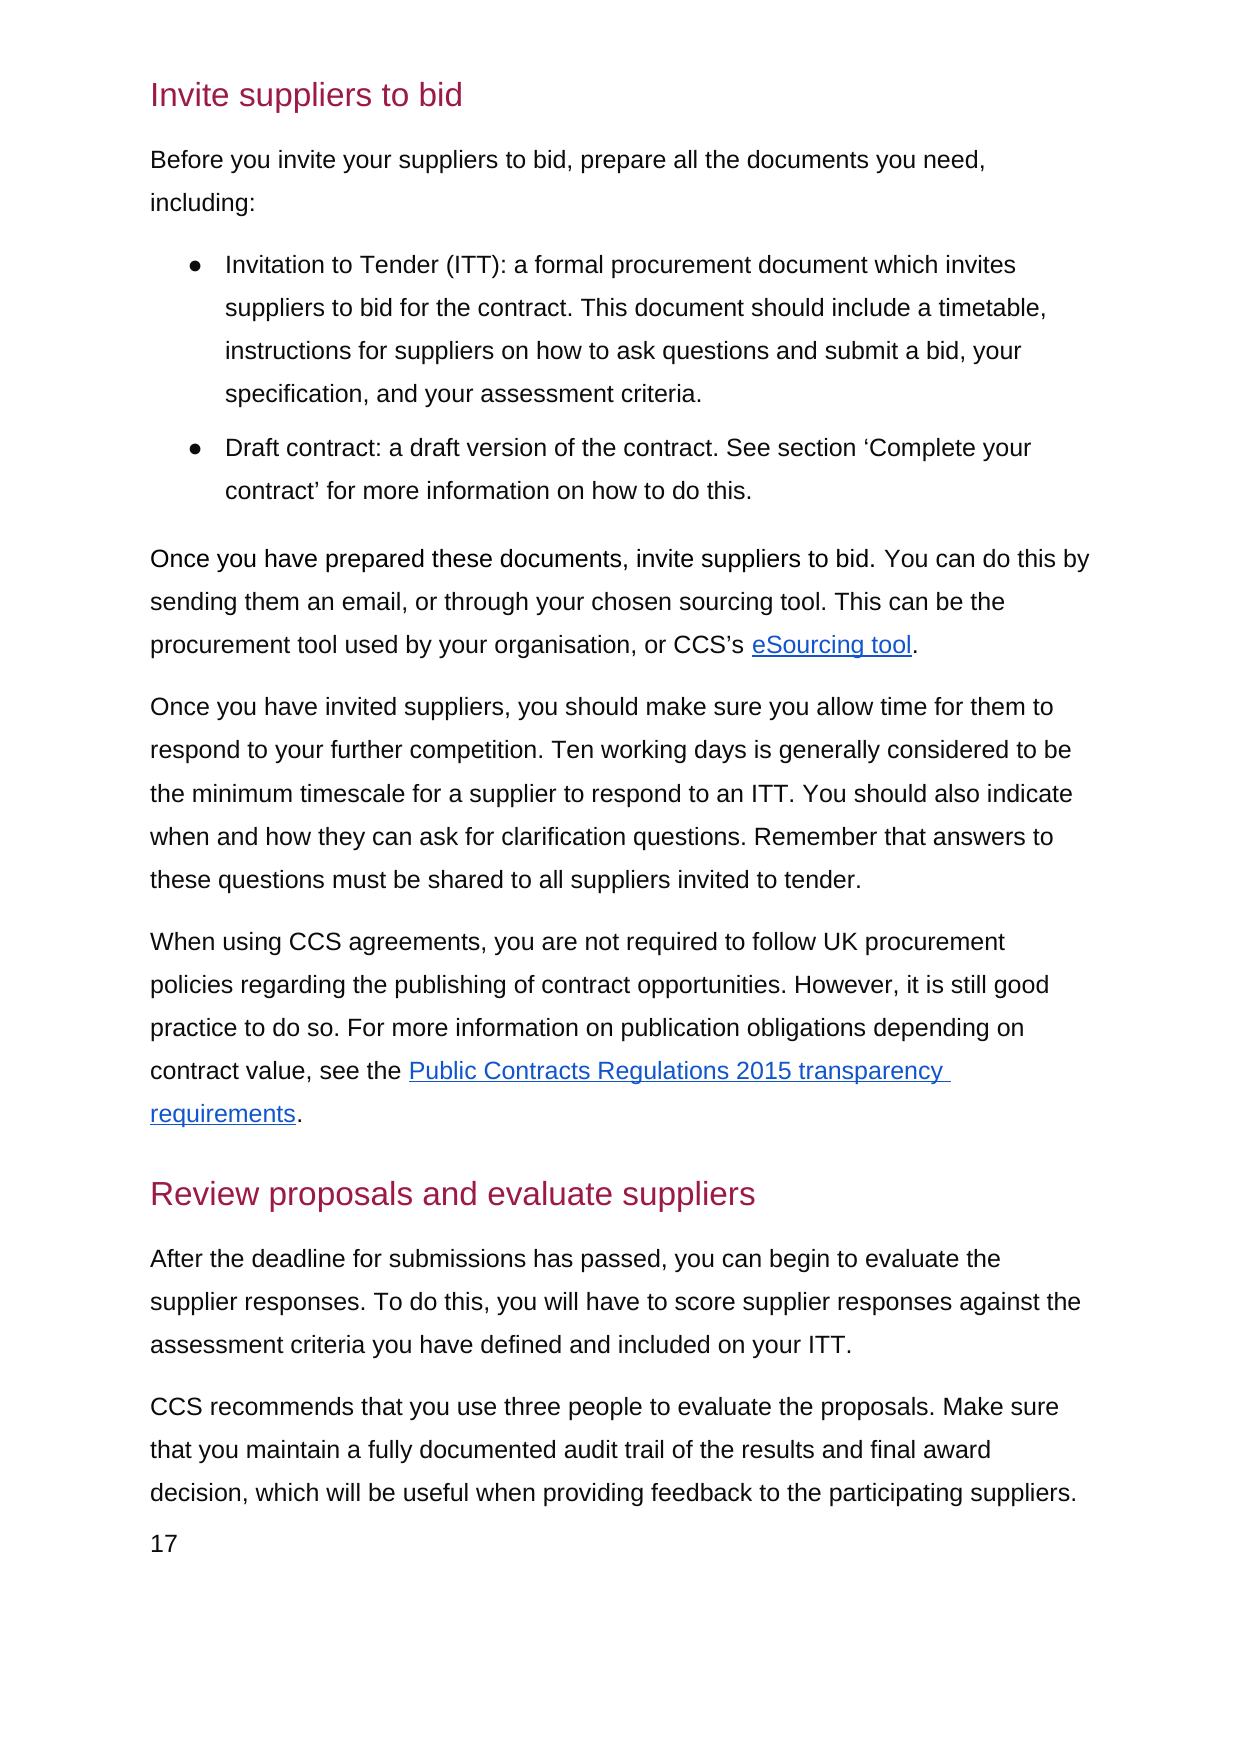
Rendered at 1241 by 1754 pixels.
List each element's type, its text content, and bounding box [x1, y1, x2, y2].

list Invitation to Tender (ITT): a formal procurement document which invites suppliers to bid for the contract. This document should include a timetable, instructions for suppliers on how to ask questions and submit a bid, your specification, and your assessment criteria. [187, 250, 1090, 408]
text Before you invite your suppliers to bid, prepare all the documents you need, including: [150, 145, 1090, 217]
subtitle Review proposals and evaluate suppliers [150, 1174, 1090, 1212]
text Once you have prepared these documents, invite suppliers to bid. You can do this by sending them an email, or through your chosen sourcing tool. This can be the procurement tool used by your organisation, or CCS’s eSourcing tool. [150, 544, 1090, 659]
text After the deadline for submissions has passed, you can begin to evaluate the supplier responses. To do this, you will have to score supplier responses against the assessment criteria you have defined and included on your ITT. [150, 1244, 1090, 1359]
list Draft contract: a draft version of the contract. See section ‘Complete your contract’ for more information on how to do this. [187, 433, 1090, 505]
subtitle Invite suppliers to bid [150, 75, 1090, 113]
text When using CCS agreements, you are not required to follow UK procurement policies regarding the publishing of contract opportunities. However, it is still good practice to do so. For more information on publication obligations depending on contract value, see the Public Contracts Regulations 2015 transparency requirements. [150, 927, 1090, 1128]
text Once you have invited suppliers, you should make sure you allow time for them to respond to your further competition. Ten working days is generally considered to be the minimum timescale for a supplier to respond to an ITT. You should also indicate when and how they can ask for clarification questions. Remember that answers to these questions must be shared to all suppliers invited to tender. [150, 692, 1090, 894]
text CCS recommends that you use three people to evaluate the proposals. Make sure that you maintain a fully documented audit trail of the results and final award decision, which will be useful when providing feedback to the participating suppliers. [150, 1392, 1090, 1507]
